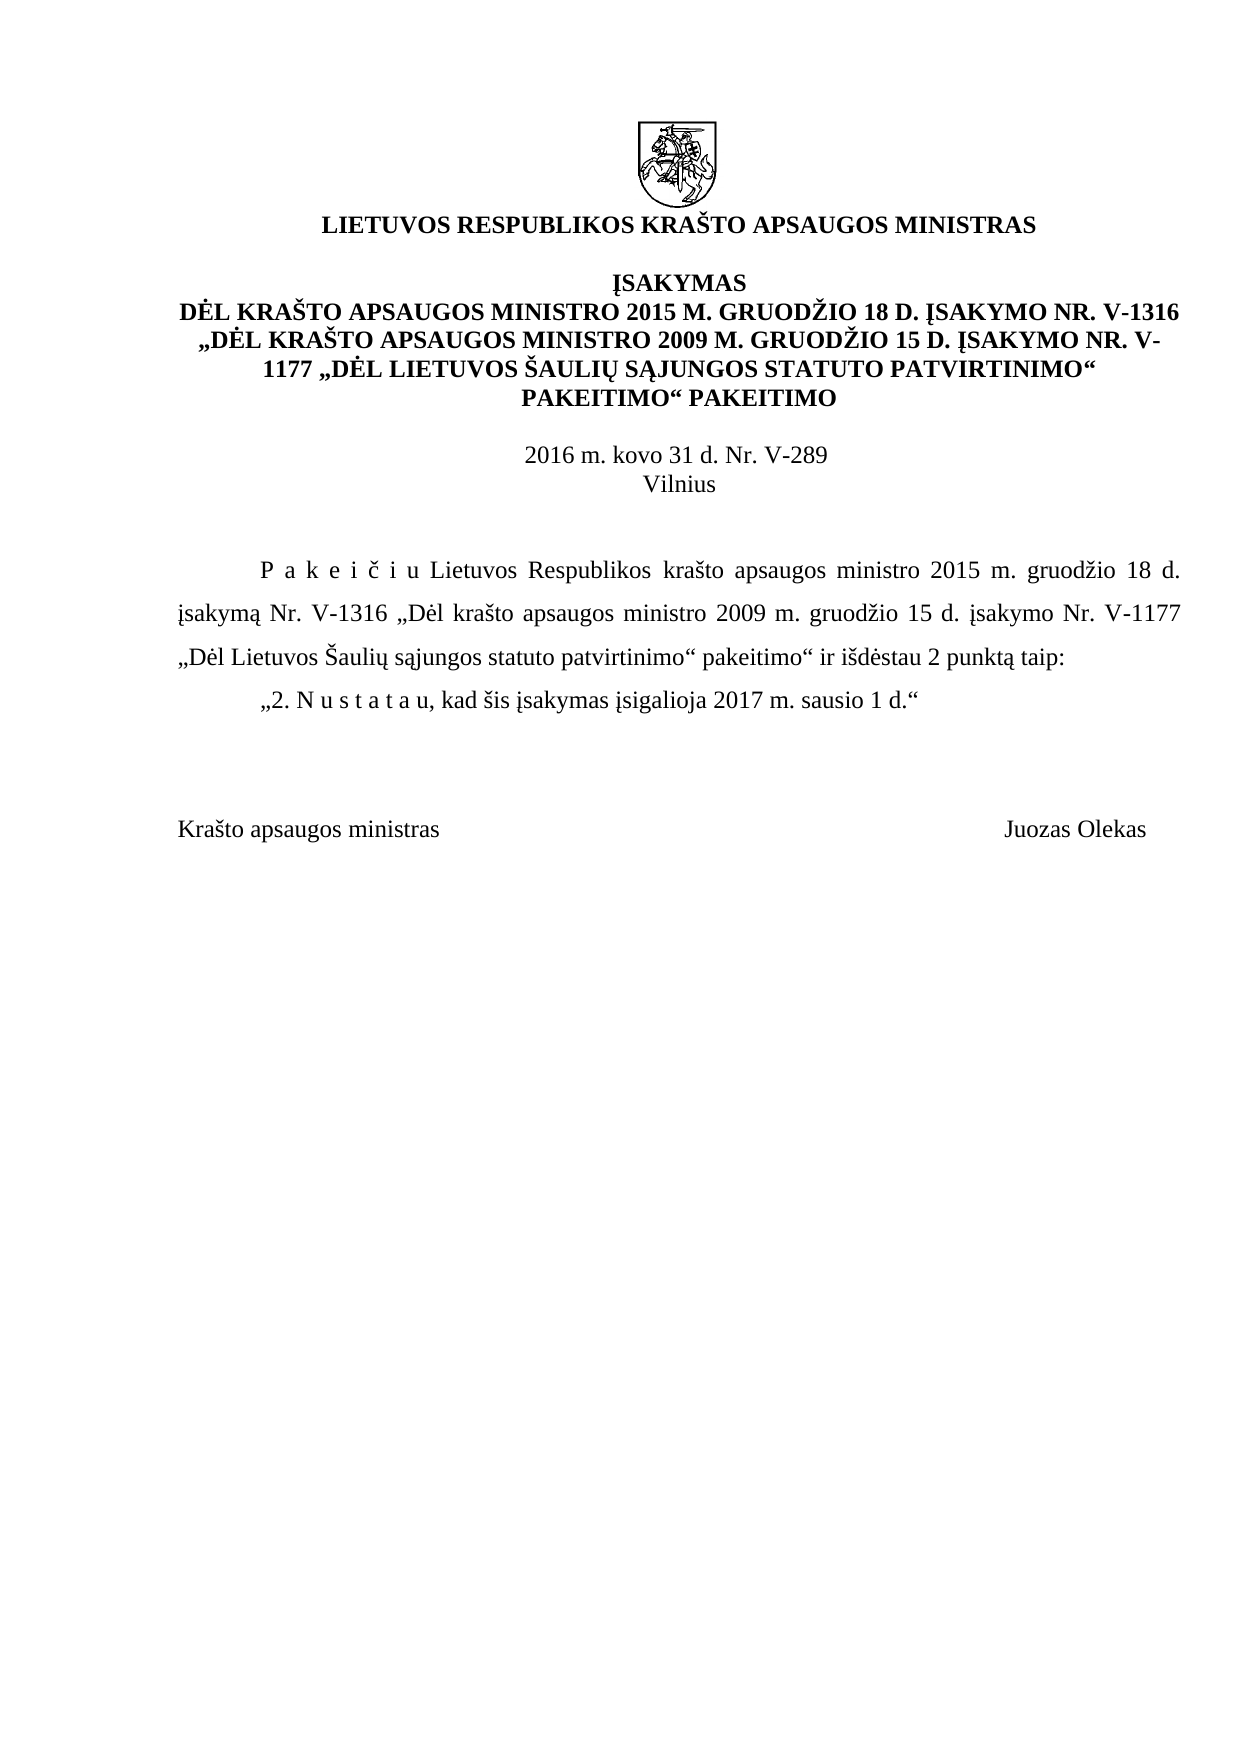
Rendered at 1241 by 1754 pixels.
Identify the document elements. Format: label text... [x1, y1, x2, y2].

text Vilnius [177, 469, 1181, 498]
text 2016 m. kovo 31 d. Nr. V-289 [177, 440, 1181, 469]
text ĮSAKYMAS [177, 268, 1181, 297]
text P a k e i č i u Lietuvos Respublikos krašto apsaugos ministro 2015 m. gruodžio 18 d. įsakymą Nr. V-1316 „Dėl krašto apsaugos ministro 2009 m. gruodžio 15 d. įsakymo Nr. V-1177 „Dėl Lietuvos Šaulių sąjungos statuto patvirtinimo“ pakeitimo“ ir išdėstau 2 punktą taip: [177, 555, 1181, 670]
text DĖL KRAŠTO APSAUGOS MINISTRO 2015 M. GRUODŽIO 18 D. ĮSAKYMO NR. V-1316 „DĖL KRAŠTO APSAUGOS MINISTRO 2009 M. GRUODŽIO 15 D. ĮSAKYMO NR. V-1177 „DĖL LIETUVOS ŠAULIŲ SĄJUNGOS STATUTO PATVIRTINIMO“ [177, 297, 1181, 383]
text LIETUVOS RESPUBLIKOS KRAŠTO APSAUGOS MINISTRAS [177, 210, 1181, 239]
text PAKEITIMO“ PAKEITIMO [177, 383, 1181, 412]
text Krašto apsaugos ministras Juozas Olekas [177, 814, 1181, 843]
text „2. N u s t a t a u, kad šis įsakymas įsigalioja 2017 m. sausio 1 d.“ [177, 685, 1181, 713]
